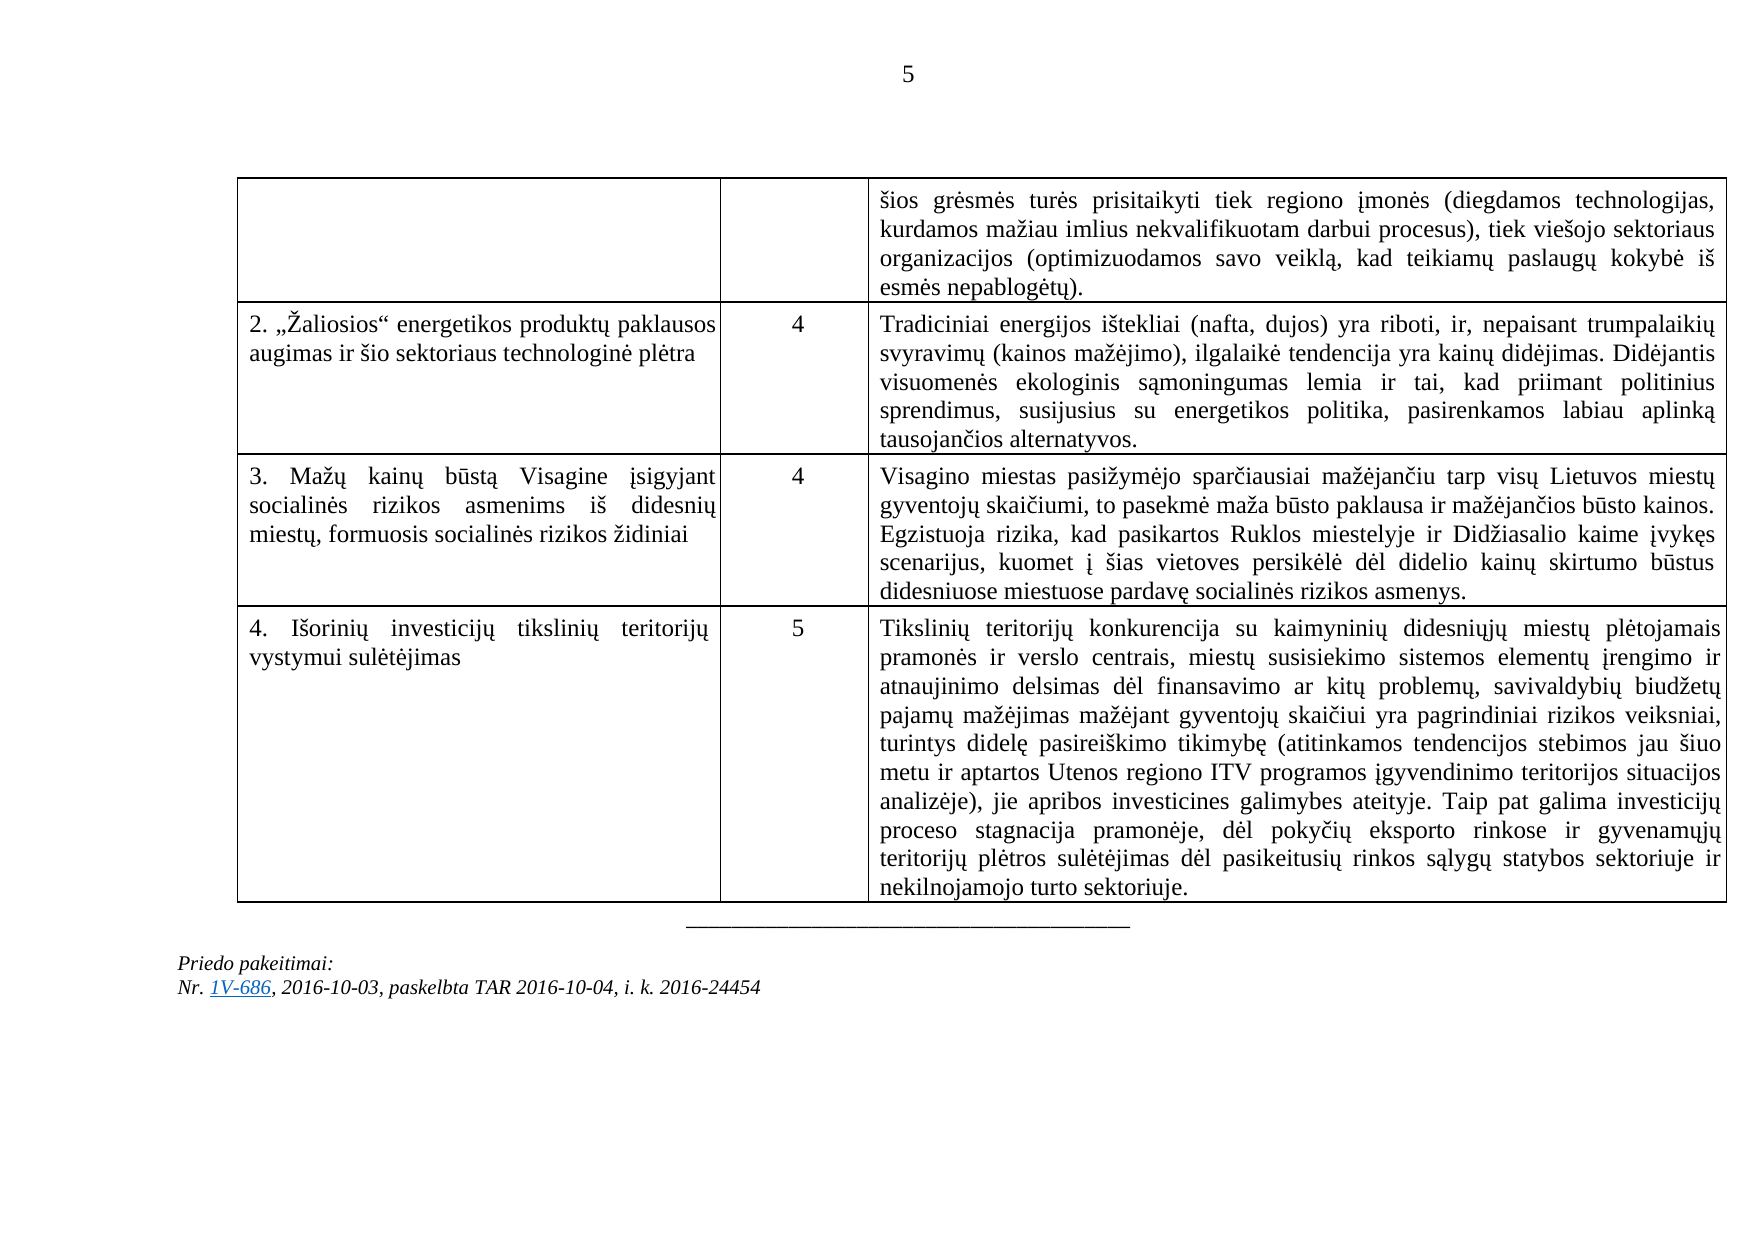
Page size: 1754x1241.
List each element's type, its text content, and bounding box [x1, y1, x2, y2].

text Nr. 1V-686, 2016-10-03, paskelbta TAR 2016-10-04, i. k. 2016-24454 [177, 975, 1639, 999]
text _______________________________________ [177, 903, 1639, 931]
table_cell Visagino miestas pasižymėjo sparčiausiai mažėjančiu tarp visų Lietuvos miestų gyventojų skaičiumi, to pasekmė maža būsto paklausa ir mažėjančios būsto kainos. Egzistuoja rizika, kad pasikartos Ruklos miestelyje ir Didžiasalio kaime įvykęs scenarijus, kuomet į šias vietoves persikėlė dėl didelio kainų skirtumo būstus didesniuose miestuose pardavę socialinės rizikos asmenys. [869, 455, 1726, 605]
table_cell 3. Mažų kainų būstą Visagine įsigyjant socialinės rizikos asmenims iš didesnių miestų, formuosis socialinės rizikos židiniai [238, 455, 720, 605]
table_cell Tikslinių teritorijų konkurencija su kaimyninių didesniųjų miestų plėtojamais pramonės ir verslo centrais, miestų susisiekimo sistemos elementų įrengimo ir atnaujinimo delsimas dėl finansavimo ar kitų problemų, savivaldybių biudžetų pajamų mažėjimas mažėjant gyventojų skaičiui yra pagrindiniai rizikos veiksniai, turintys didelę pasireiškimo tikimybę (atitinkamos tendencijos stebimos jau šiuo metu ir aptartos Utenos regiono ITV programos įgyvendinimo teritorijos situacijos analizėje), jie apribos investicines galimybes ateityje. Taip pat galima investicijų proceso stagnacija pramonėje, dėl pokyčių eksporto rinkose ir gyvenamųjų teritorijų plėtros sulėtėjimas dėl pasikeitusių rinkos sąlygų statybos sektoriuje ir nekilnojamojo turto sektoriuje. [869, 607, 1726, 901]
table_cell 4. Išorinių investicijų tikslinių teritorijų vystymui sulėtėjimas [238, 607, 720, 901]
table_cell [238, 179, 720, 301]
table_cell 2. „Žaliosios“ energetikos produktų paklausos augimas ir šio sektoriaus technologinė plėtra [238, 303, 720, 453]
table_cell 4 [721, 303, 868, 453]
text Priedo pakeitimai: [177, 951, 1639, 975]
table_cell [721, 179, 868, 301]
table_cell 5 [721, 607, 868, 901]
table_cell 4 [721, 455, 868, 605]
table_cell Tradiciniai energijos ištekliai (nafta, dujos) yra riboti, ir, nepaisant trumpalaikių svyravimų (kainos mažėjimo), ilgalaikė tendencija yra kainų didėjimas. Didėjantis visuomenės ekologinis sąmoningumas lemia ir tai, kad priimant politinius sprendimus, susijusius su energetikos politika, pasirenkamos labiau aplinką tausojančios alternatyvos. [869, 303, 1726, 453]
table_cell šios grėsmės turės prisitaikyti tiek regiono įmonės (diegdamos technologijas, kurdamos mažiau imlius nekvalifikuotam darbui procesus), tiek viešojo sektoriaus organizacijos (optimizuodamos savo veiklą, kad teikiamų paslaugų kokybė iš esmės nepablogėtų). [869, 179, 1726, 301]
